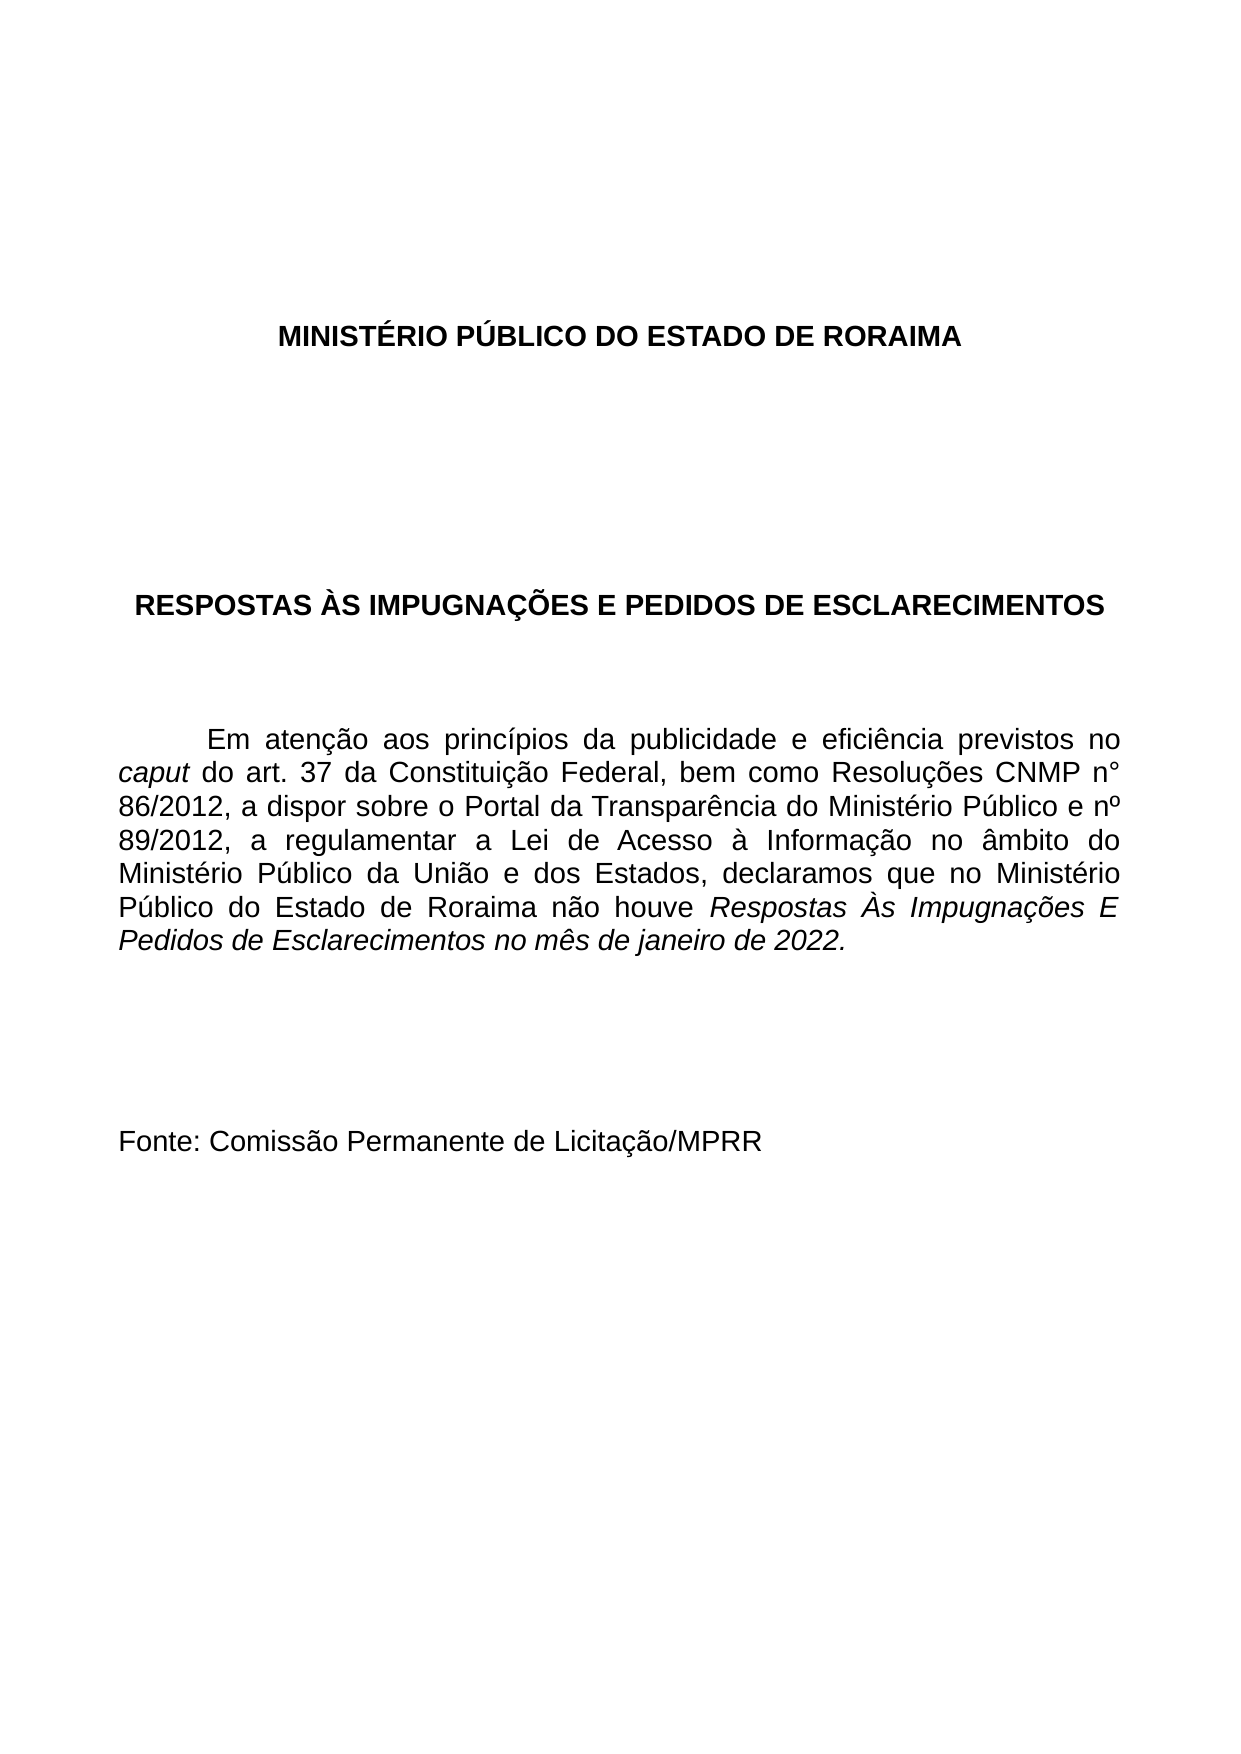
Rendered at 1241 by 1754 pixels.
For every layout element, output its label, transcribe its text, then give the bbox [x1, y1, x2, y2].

text MINISTÉRIO PÚBLICO DO ESTADO DE RORAIMA [118, 319, 1122, 353]
text RESPOSTAS ÀS IMPUGNAÇÕES E PEDIDOS DE ESCLARECIMENTOS [118, 588, 1122, 621]
text Fonte: Comissão Permanente de Licitação/MPRR [118, 1124, 1122, 1158]
text Em atenção aos princípios da publicidade e eficiência previstos no caput do art. 37 da Constituição Federal, bem como Resoluções CNMP n° 86/2012, a dispor sobre o Portal da Transparência do Ministério Público e nº 89/2012, a regulamentar a Lei de Acesso à Informação no âmbito do Ministério Público da União e dos Estados, declaramos que no Ministério Público do Estado de Roraima não houve Respostas Às Impugnações E Pedidos de Esclarecimentos no mês de janeiro de 2022. [118, 722, 1122, 957]
